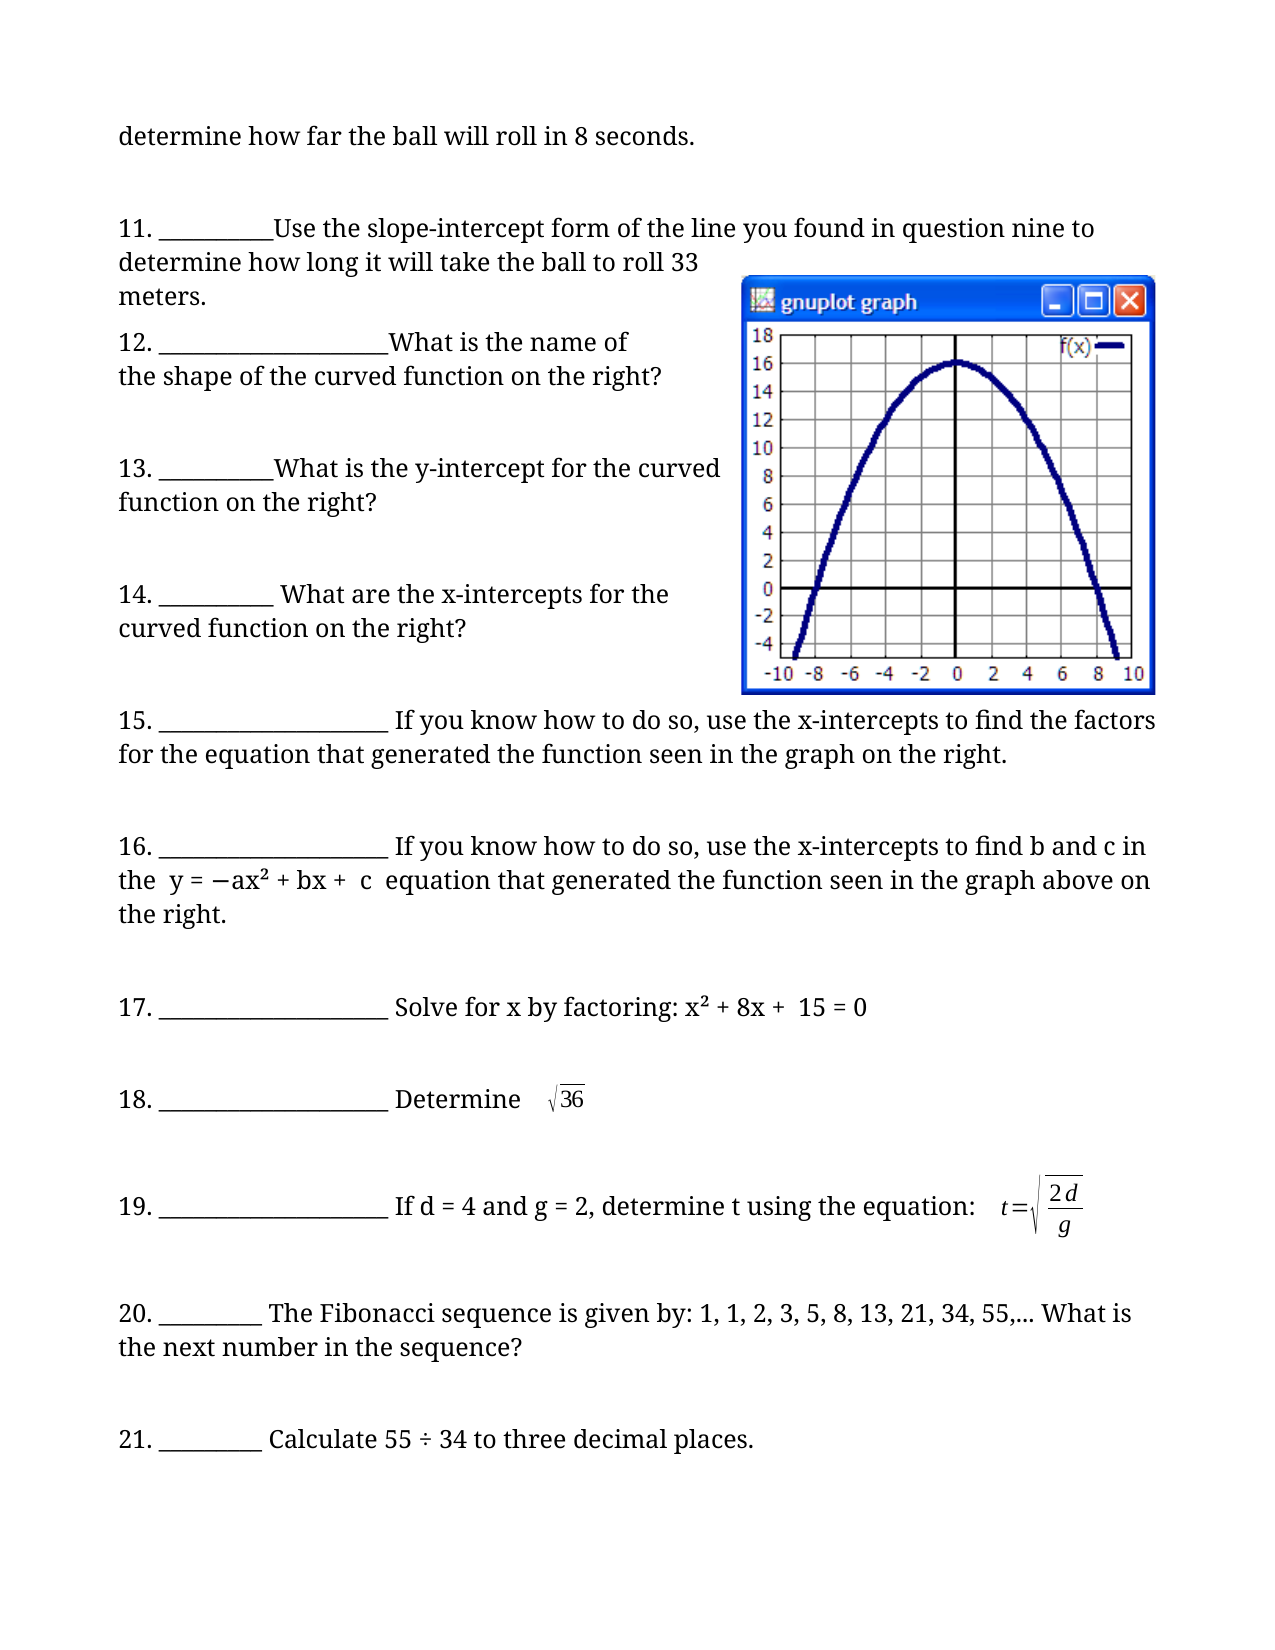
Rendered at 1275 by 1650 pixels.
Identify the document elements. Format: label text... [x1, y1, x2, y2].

text 17. ____________________ Solve for x by factoring: x² + 8x + 15 = 0 [118, 989, 1157, 1023]
text 20. _________ The Fibonacci sequence is given by: 1, 1, 2, 3, 5, 8, 13, 21, 34, 55,... What is the next number in the sequence? [118, 1296, 1157, 1364]
text 16. ____________________ If you know how to do so, use the x-intercepts to find b and c in the y = −ax² + bx + c equation that generated the function seen in the graph above on the right. [118, 829, 1157, 931]
text 18. ____________________ Determine [118, 1081, 1157, 1115]
text 19. ____________________ If d = 4 and g = 2, determine t using the equation: [118, 1173, 1157, 1237]
text 15. ____________________ If you know how to do so, use the x-intercepts to find the factors for the equation that generated the function seen in the graph on the right. [118, 703, 1157, 771]
text 14. __________ What are the x-intercepts for the curved function on the right? [118, 577, 741, 645]
text determine how far the ball will roll in 8 seconds. [118, 118, 1157, 152]
text 21. _________ Calculate 55 ÷ 34 to three decimal places. [118, 1422, 1157, 1456]
text 13. __________What is the y-intercept for the curved function on the right? [118, 451, 741, 519]
picture [741, 275, 1156, 695]
text 12. ____________________What is the name of the shape of the curved function on the right? [118, 324, 741, 392]
text 11. __________Use the slope-intercept form of the line you found in question nine to determine how long it will take the ball to roll 33 meters. [118, 210, 1157, 312]
